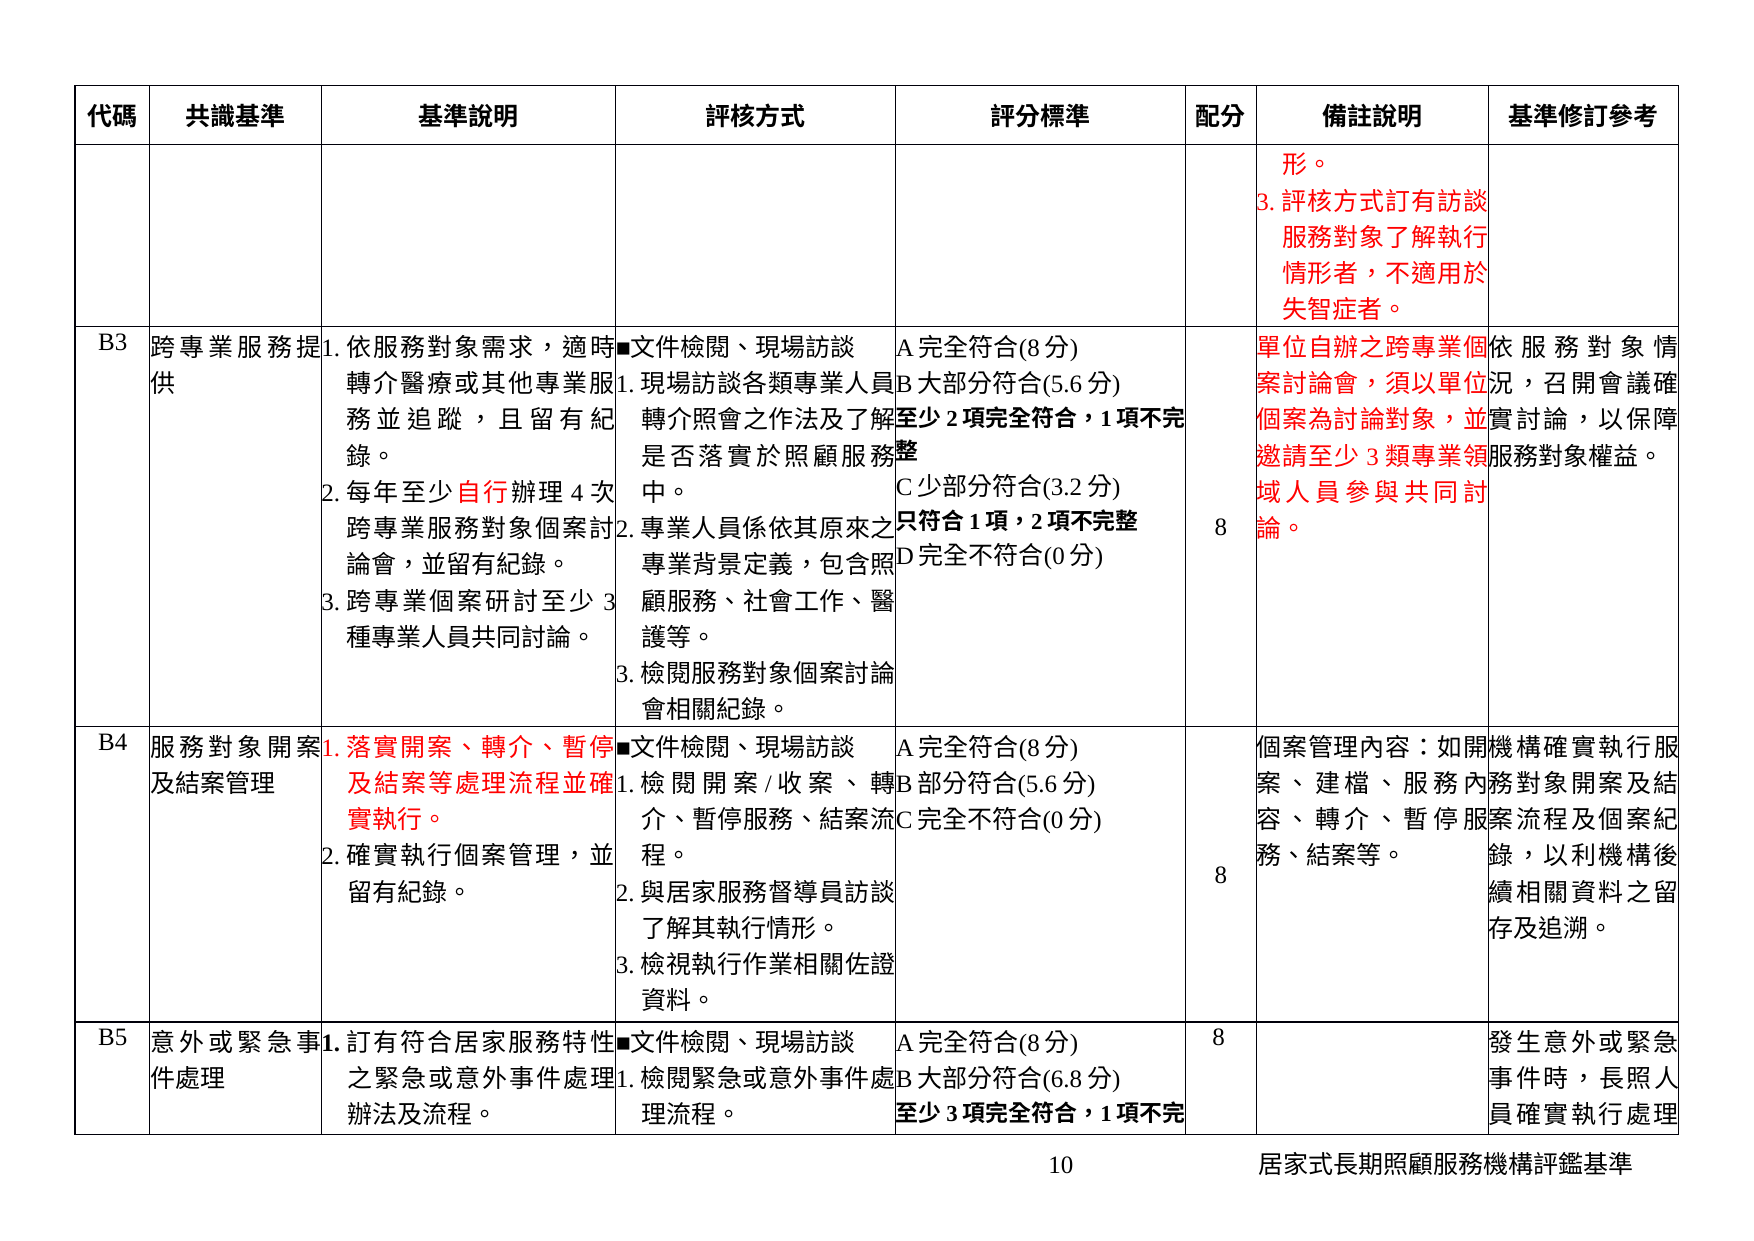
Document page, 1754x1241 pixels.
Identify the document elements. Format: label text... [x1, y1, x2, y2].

table_cell 電訪： 評鑑委員隨機抽選至少2名服務對象，並需取得服務對象/家屬同意，瞭解照顧計畫執行情形。 評核方式訂有訪談服務對象了解執行情形者，不適用於失智症者。 家訪： 請提供評鑑當天距服務地點20分鐘車程內(原偏鄉、離島除外)，執行項目(以BA01~08、BA10~12、BA15為原則)之服務對象/家屬名單。 評鑑委員自上述名單中隨機抽選至少1名服務對象，並需取得服務對象/家屬同意，瞭解當日照顧計畫執行情形。 評核方式訂有訪談服務對象了解執行情形者，不適用於失智症者。 [1257, 145, 1488, 326]
table_cell 落實開案、轉介、暫停及結案等處理流程並確實執行。 確實執行個案管理，並留有紀錄。 [322, 727, 615, 1021]
table_cell [150, 145, 321, 326]
table_cell B4 [76, 727, 149, 1021]
table_cell [76, 145, 149, 326]
table_cell 8 [1186, 727, 1256, 1021]
table_cell 訂有符合居家服務特性之緊急或意外事件處理辦法及流程。 長照人員應熟悉意外或緊急事件處理流程。 發生時依處理流程確實執行並有紀錄。 對發生之事件之檢討有分析報告、檢討改善措施及追蹤紀錄。 [322, 1023, 615, 1134]
table_cell 依服務對象情況，召開會議確實討論，以保障服務對象權益。 [1489, 327, 1678, 726]
table_cell 單位自辦之跨專業個案討論會，須以單位個案為討論對象，並邀請至少3類專業領域人員參與共同討論。 [1257, 327, 1488, 726]
table_cell B5 [76, 1023, 149, 1134]
table_cell 意外或緊急事件處理 [150, 1023, 321, 1134]
table_cell A完全符合(8分) B大部分符合(5.6分) 至少2項完全符合，1項不完整 C少部分符合(3.2分) 只符合1項，2項不完整 D完全不符合(0分) [896, 327, 1185, 726]
table_cell B3 [76, 327, 149, 726]
table_cell [1186, 145, 1256, 326]
table_header 評分標準 [896, 86, 1185, 144]
table_cell A完全符合(8分) B部分符合(5.6分) C完全不符合(0分) [896, 727, 1185, 1021]
table_cell 8 [1186, 1023, 1256, 1134]
table_cell 服務對象開案及結案管理 [150, 727, 321, 1021]
table_cell ■文件檢閱、現場訪談 檢閱緊急或意外事件處理流程。 檢閱事件發生之紀錄。 與長照人員訪談發生事件時之處理情形。 與業務負責人訪談針對年度內發生之意外事件進行分析及檢討。 [616, 1023, 895, 1134]
table_cell ■文件檢閱、現場訪談 檢閱開案/收案、轉介、暫停服務、結案流程。 與居家服務督導員訪談了解其執行情形。 檢視執行作業相關佐證資料。 [616, 727, 895, 1021]
table_header 備註說明 [1257, 86, 1488, 144]
table_cell 機構確實執行服務對象開案及結案流程及個案紀錄，以利機構後續相關資料之留存及追溯。 [1489, 727, 1678, 1021]
table_cell 依服務對象需求，適時轉介醫療或其他專業服務並追蹤，且留有紀錄。 每年至少自行辦理4次跨專業服務對象個案討論會，並留有紀錄。 跨專業個案研討至少3種專業人員共同討論。 [322, 327, 615, 726]
table_header 共識基準 [150, 86, 321, 144]
table_header 配分 [1186, 86, 1256, 144]
table_cell [616, 145, 895, 326]
table_header 基準說明 [322, 86, 615, 144]
table_header 基準修訂參考 [1489, 86, 1678, 144]
table_cell [896, 145, 1185, 326]
table_cell 發生意外或緊急事件時，長照人員確實執行處理 [1489, 1023, 1678, 1134]
table_cell [1489, 145, 1678, 326]
table_cell 跨專業服務提供 [150, 327, 321, 726]
table_cell ■文件檢閱、現場訪談 現場訪談各類專業人員轉介照會之作法及了解是否落實於照顧服務中。 專業人員係依其原來之專業背景定義，包含照顧服務、社會工作、醫護等。 檢閱服務對象個案討論會相關紀錄。 [616, 327, 895, 726]
table_cell A完全符合(8分) B大部分符合(6.8分) 至少3項完全符合，1項不完 [896, 1023, 1185, 1134]
table_cell [1257, 1023, 1488, 1134]
table_cell [322, 145, 615, 326]
table_cell 8 [1186, 327, 1256, 726]
table_cell 個案管理內容：如開案、建檔、服務內容、轉介、暫停服務、結案等。 [1257, 727, 1488, 1021]
table_header 代碼 [76, 86, 149, 144]
table_header 評核方式 [616, 86, 895, 144]
